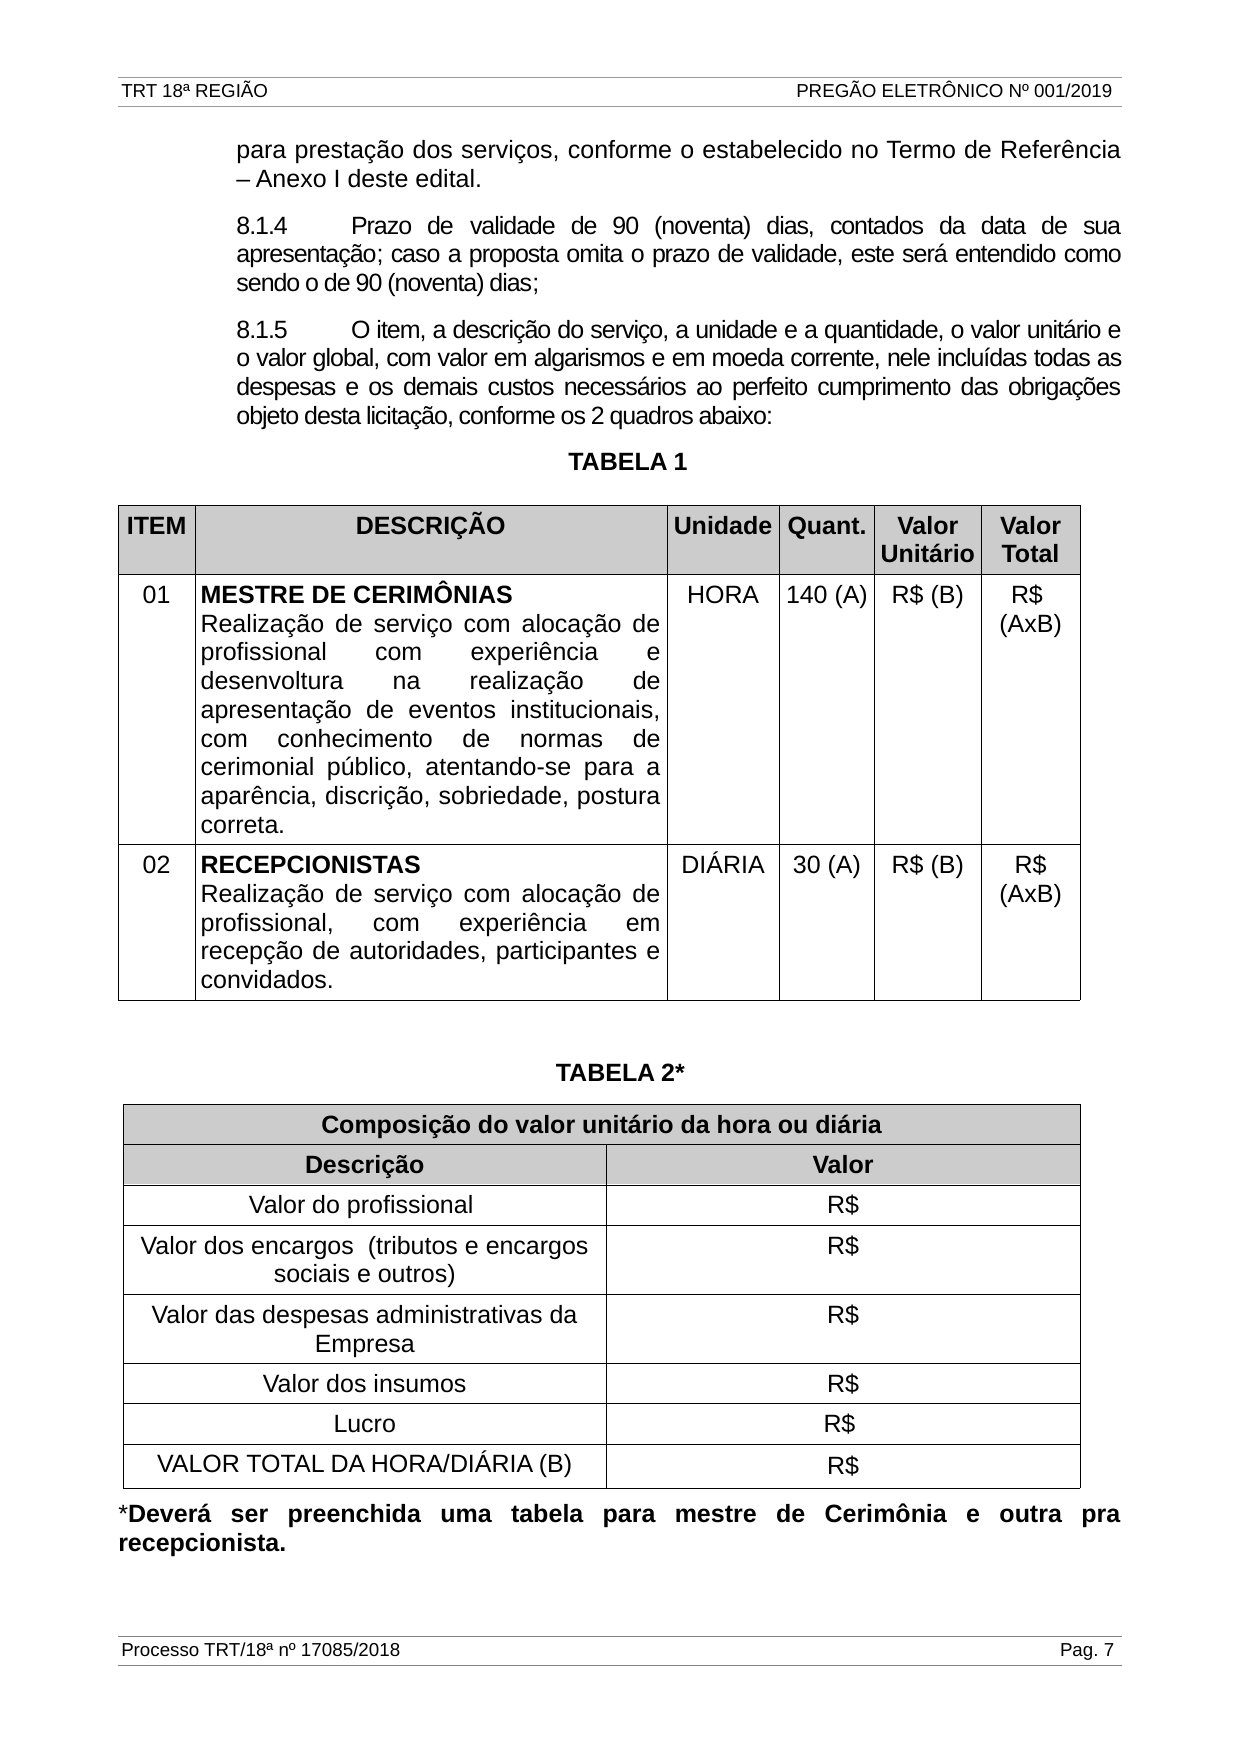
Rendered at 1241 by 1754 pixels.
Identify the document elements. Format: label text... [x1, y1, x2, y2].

table_cell Valor do profissional [124, 1186, 606, 1225]
table_cell MESTRE DE CERIMÔNIAS Realização de serviço com alocação de profissional com experiência e desenvoltura na realização de apresentação de eventos institucionais, com conhecimento de normas de cerimonial público, atentando-se para a aparência, discrição, sobriedade, postura correta. [196, 575, 667, 844]
table_cell VALOR TOTAL DA HORA/DIÁRIA (B) [124, 1445, 606, 1487]
table_cell R$ [607, 1226, 1080, 1294]
table_cell Valor das despesas administrativas da Empresa [124, 1295, 606, 1363]
table_cell R$ [607, 1295, 1080, 1363]
table_header Valor Unitário [875, 506, 981, 574]
table_cell RECEPCIONISTAS Realização de serviço com alocação de profissional, com experiência em recepção de autoridades, participantes e convidados. [196, 845, 667, 999]
table_header Valor Total [982, 506, 1080, 574]
text TABELA 1 [118, 447, 1122, 476]
table_header Quant. [780, 506, 874, 574]
table_header DESCRIÇÃO [196, 506, 667, 574]
list 8.1.4 Prazo de validade de 90 (noventa) dias, contados da data de sua apresentação; caso a proposta omita o prazo de validade, este será entendido como sendo o de 90 (noventa) dias; [236, 211, 1122, 297]
text *Deverá ser preenchida uma tabela para mestre de Cerimônia e outra pra recepcionista. [118, 1499, 1122, 1557]
list para prestação dos serviços, conforme o estabelecido no Termo de Referência – Anexo I deste edital. [236, 136, 1122, 193]
table_cell HORA [668, 575, 779, 844]
table_cell R$ [607, 1364, 1080, 1403]
table_cell Valor dos insumos [124, 1364, 606, 1403]
table_cell DIÁRIA [668, 845, 779, 999]
table_cell Valor [607, 1145, 1080, 1184]
table_cell 30 (A) [780, 845, 874, 999]
table_cell R$ (AxB) [982, 575, 1080, 844]
table_header Unidade [668, 506, 779, 574]
table_cell R$ (B) [875, 575, 981, 844]
table_cell 01 [119, 575, 195, 844]
table_header ITEM [119, 506, 195, 574]
table_cell R$ [607, 1186, 1080, 1225]
table_cell Lucro [124, 1404, 606, 1444]
table_header Composição do valor unitário da hora ou diária [124, 1105, 1080, 1144]
table_cell R$ (AxB) [982, 845, 1080, 999]
list 8.1.5 O item, a descrição do serviço, a unidade e a quantidade, o valor unitário e o valor global, com valor em algarismos e em moeda corrente, nele incluídas todas as despesas e os demais custos necessários ao perfeito cumprimento das obrigações objeto desta licitação, conforme os 2 quadros abaixo: [236, 315, 1122, 430]
table_cell Valor dos encargos (tributos e encargos sociais e outros) [124, 1226, 606, 1294]
table_cell 02 [119, 845, 195, 999]
table_cell Descrição [124, 1145, 606, 1184]
text TABELA 2* [118, 1057, 1122, 1086]
table_cell R$ [607, 1445, 1080, 1487]
table_cell R$ (B) [875, 845, 981, 999]
table_cell R$ [607, 1404, 1080, 1444]
table_cell 140 (A) [780, 575, 874, 844]
